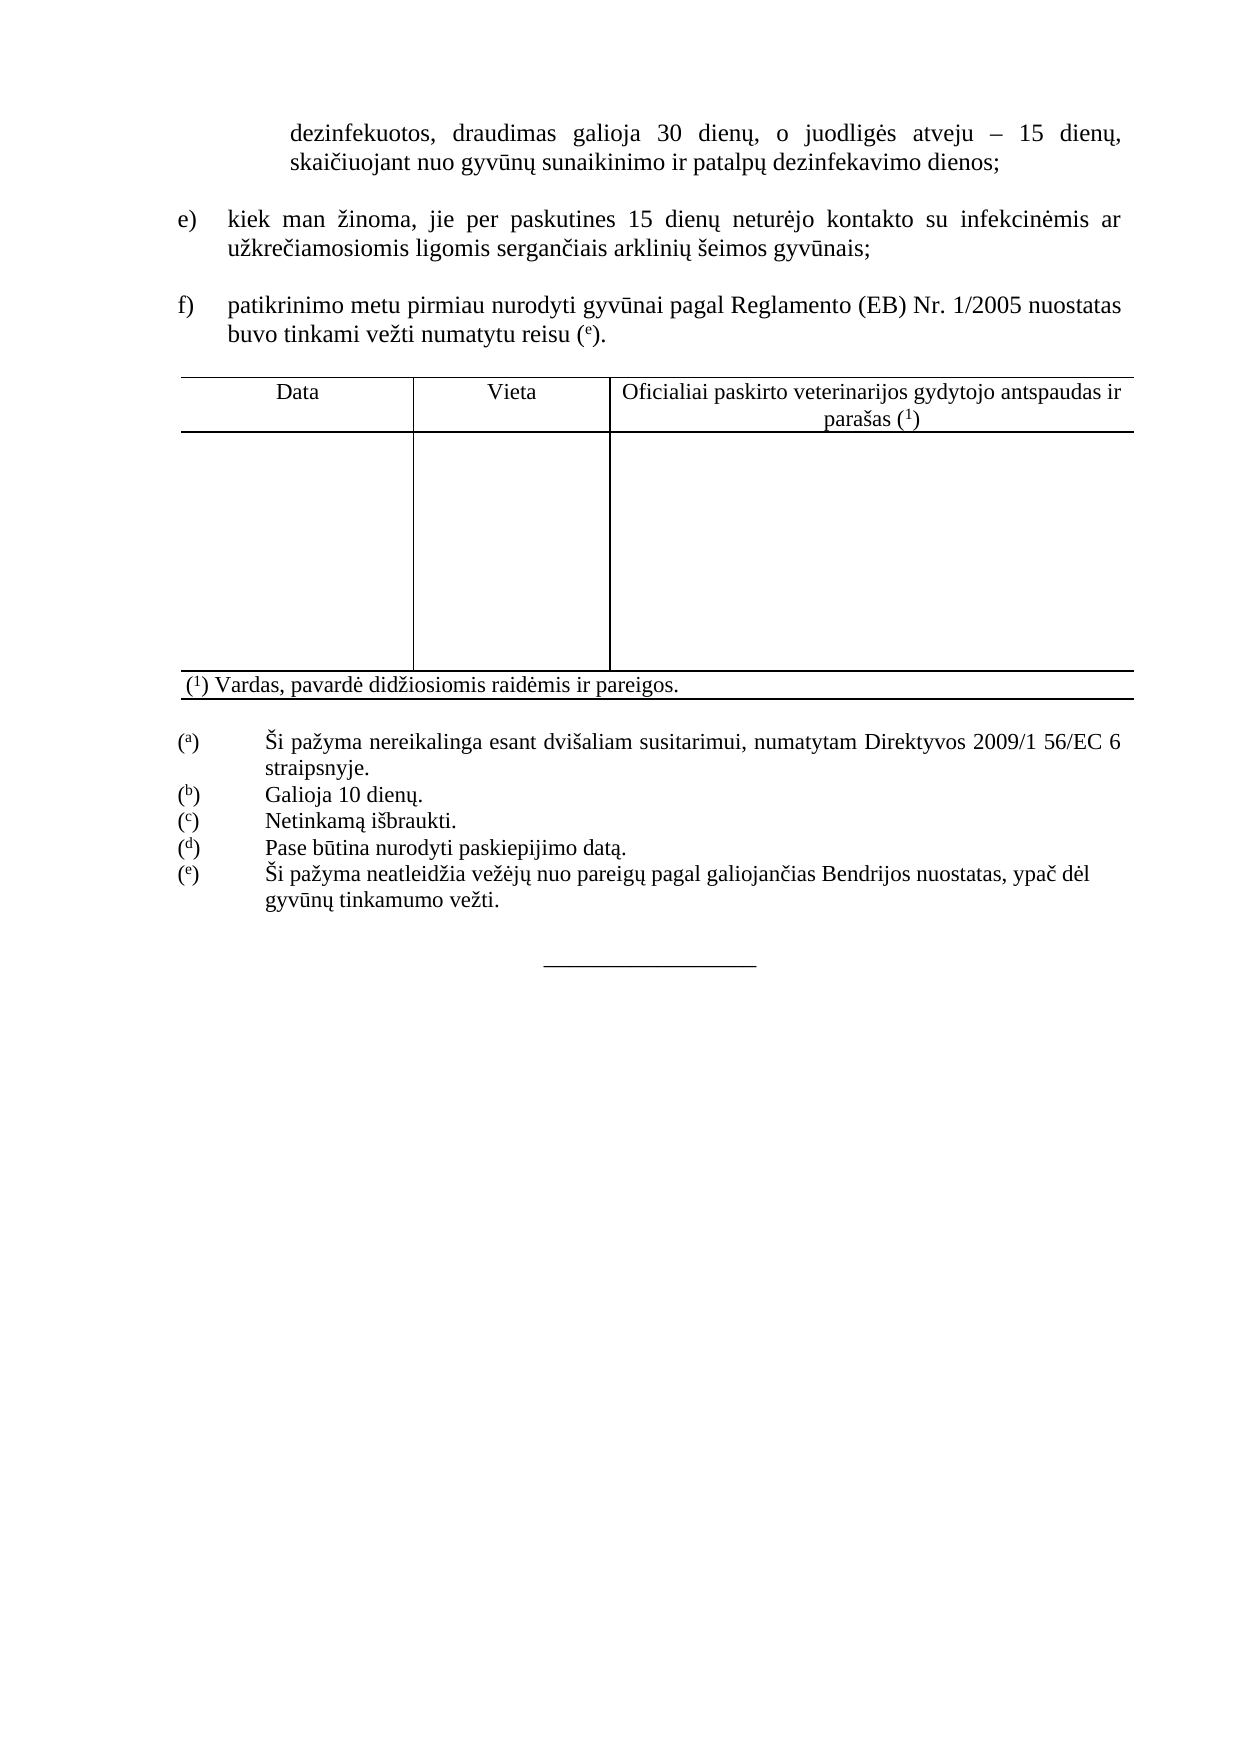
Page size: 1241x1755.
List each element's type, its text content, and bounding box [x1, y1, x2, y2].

text (a) Ši pažyma nereikalinga esant dvišaliam susitarimui, numatytam Direktyvos 2009/1 56/EC 6 straipsnyje. [177, 728, 1122, 781]
table_cell [409, 433, 413, 670]
table_cell [611, 433, 1134, 670]
text dezinfekuotos, draudimas galioja 30 dienų, o juodligės atveju – 15 dienų, skaičiuojant nuo gyvūnų sunaikinimo ir patalpų dezinfekavimo dienos; [227, 118, 1122, 176]
table_header Data [181, 378, 413, 431]
text (b) Galioja 10 dienų. [177, 781, 1122, 807]
table_header Vieta [414, 378, 609, 431]
table_cell [181, 433, 186, 670]
text (c) Netinkamą išbraukti. [177, 807, 1122, 833]
text e) kiek man žinoma, jie per paskutines 15 dienų neturėjo kontakto su infekcinėmis ar užkrečiamosiomis ligomis sergančiais arklinių šeimos gyvūnais; [177, 204, 1122, 262]
table_cell [414, 433, 609, 670]
text f) patikrinimo metu pirmiau nurodyti gyvūnai pagal Reglamento (EB) Nr. 1/2005 nuostatas buvo tinkami vežti numatytu reisu (e). [177, 291, 1122, 348]
text (e) Ši pažyma neatleidžia vežėjų nuo pareigų pagal galiojančias Bendrijos nuostatas, ypač dėl gyvūnų tinkamumo vežti. [177, 860, 1122, 913]
text _________________ [177, 941, 1122, 970]
text (d) Pase būtina nurodyti paskiepijimo datą. [177, 833, 1122, 860]
